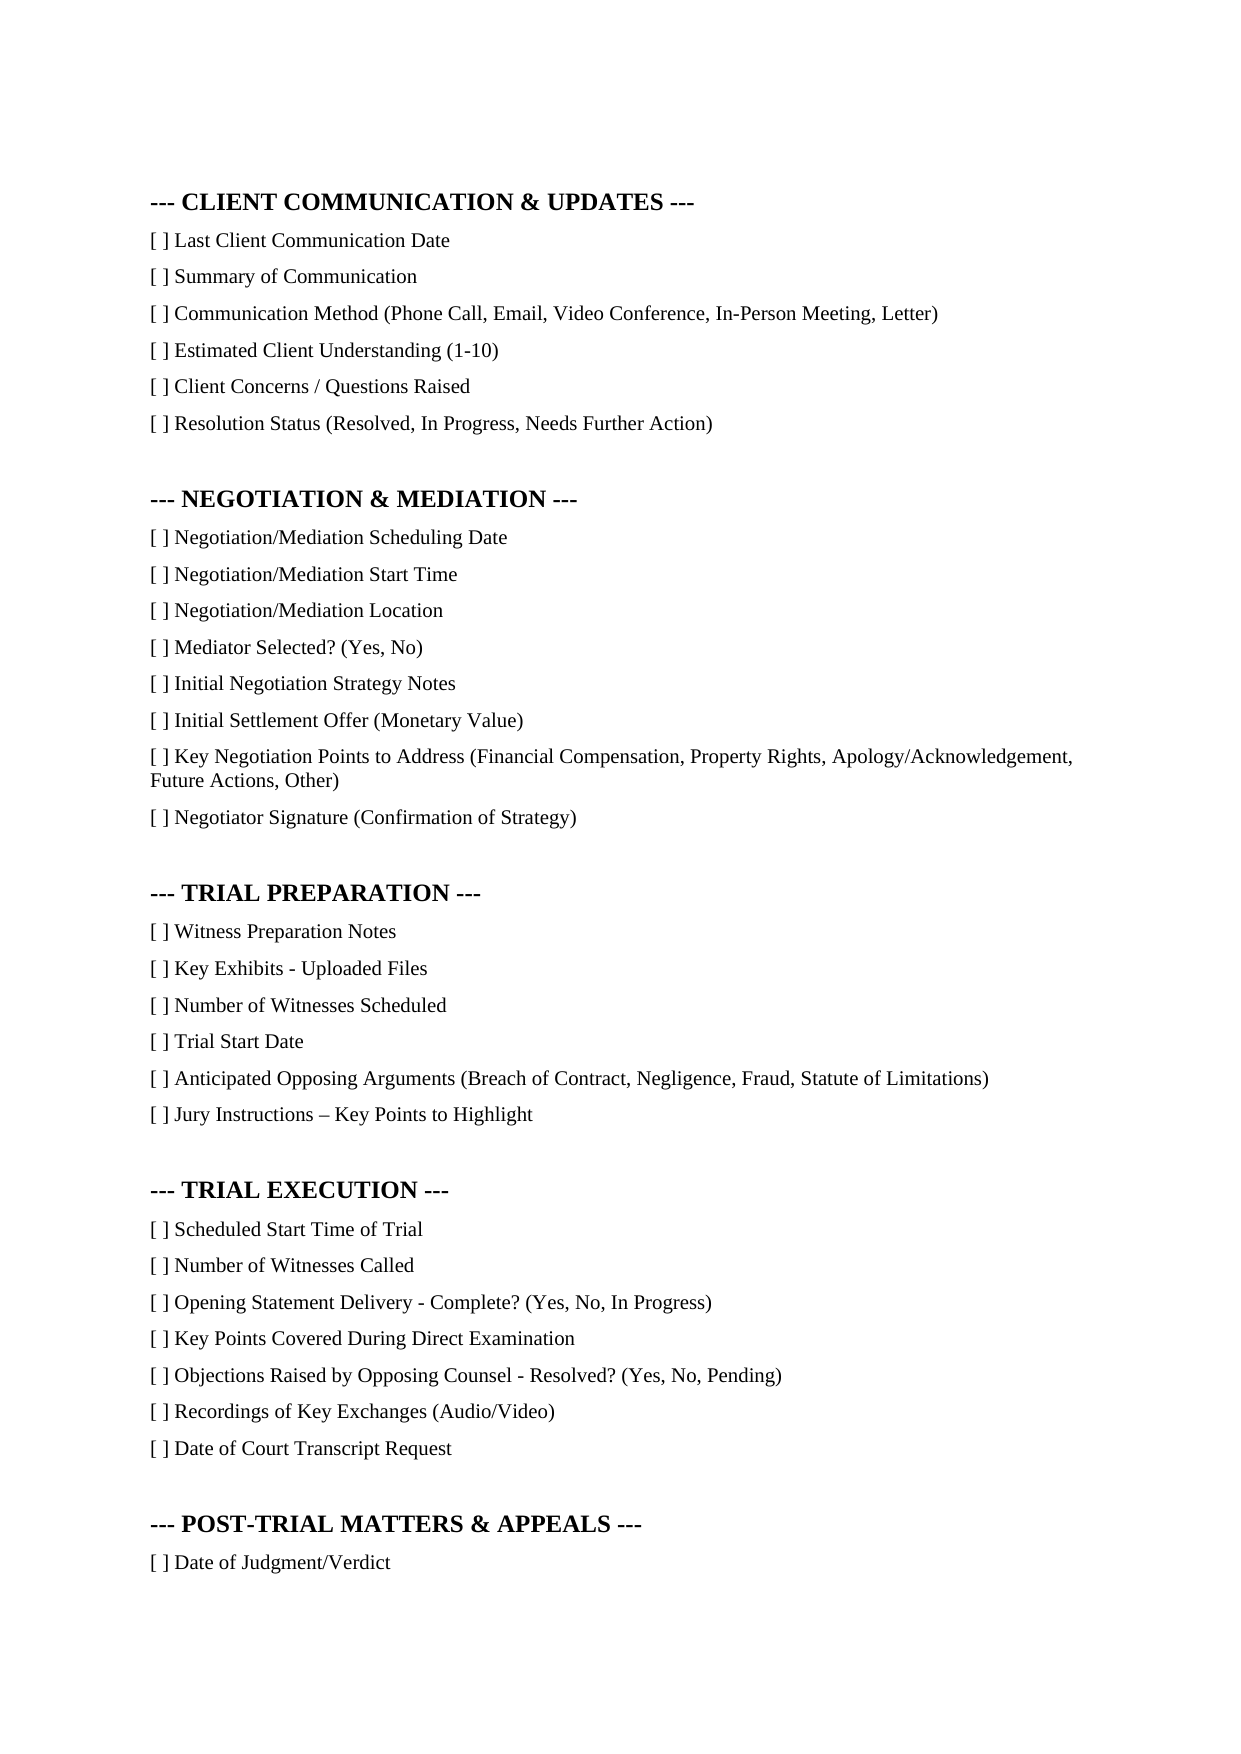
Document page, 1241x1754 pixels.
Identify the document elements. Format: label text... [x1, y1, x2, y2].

text --- TRIAL EXECUTION --- [150, 1175, 1090, 1204]
text --- NEGOTIATION & MEDIATION --- [150, 484, 1090, 512]
text [ ] Resolution Status (Resolved, In Progress, Needs Further Action) [150, 411, 1090, 435]
text [ ] Negotiation/Mediation Scheduling Date [150, 525, 1090, 549]
text [ ] Opening Statement Delivery - Complete? (Yes, No, In Progress) [150, 1290, 1090, 1314]
text [ ] Date of Judgment/Verdict [150, 1550, 1090, 1574]
text [ ] Negotiation/Mediation Location [150, 598, 1090, 622]
text --- POST-TRIAL MATTERS & APPEALS --- [150, 1509, 1090, 1538]
text [ ] Jury Instructions – Key Points to Highlight [150, 1102, 1090, 1126]
text --- TRIAL PREPARATION --- [150, 878, 1090, 907]
text [ ] Initial Settlement Offer (Monetary Value) [150, 708, 1090, 732]
text [ ] Trial Start Date [150, 1029, 1090, 1053]
text [ ] Anticipated Opposing Arguments (Breach of Contract, Negligence, Fraud, Statute of Limitations) [150, 1066, 1090, 1090]
text [ ] Key Negotiation Points to Address (Financial Compensation, Property Rights, Apology/Acknowledgement, Future Actions, Other) [150, 744, 1090, 792]
text [ ] Negotiation/Mediation Start Time [150, 562, 1090, 586]
text [ ] Client Concerns / Questions Raised [150, 374, 1090, 398]
text [ ] Recordings of Key Exchanges (Audio/Video) [150, 1399, 1090, 1423]
text [ ] Mediator Selected? (Yes, No) [150, 635, 1090, 659]
text --- CLIENT COMMUNICATION & UPDATES --- [150, 187, 1090, 215]
text [ ] Last Client Communication Date [150, 228, 1090, 252]
text [ ] Summary of Communication [150, 264, 1090, 288]
text [ ] Date of Court Transcript Request [150, 1436, 1090, 1460]
text [ ] Scheduled Start Time of Trial [150, 1217, 1090, 1241]
text [ ] Negotiator Signature (Confirmation of Strategy) [150, 805, 1090, 829]
text [ ] Initial Negotiation Strategy Notes [150, 671, 1090, 695]
text [ ] Communication Method (Phone Call, Email, Video Conference, In-Person Meeting, Letter) [150, 301, 1090, 325]
text [ ] Witness Preparation Notes [150, 919, 1090, 943]
text [ ] Number of Witnesses Scheduled [150, 992, 1090, 1017]
text [ ] Key Exhibits - Uploaded Files [150, 956, 1090, 980]
text [ ] Estimated Client Understanding (1-10) [150, 337, 1090, 362]
text [ ] Key Points Covered During Direct Examination [150, 1326, 1090, 1350]
text [ ] Objections Raised by Opposing Counsel - Resolved? (Yes, No, Pending) [150, 1363, 1090, 1387]
text [ ] Number of Witnesses Called [150, 1253, 1090, 1277]
